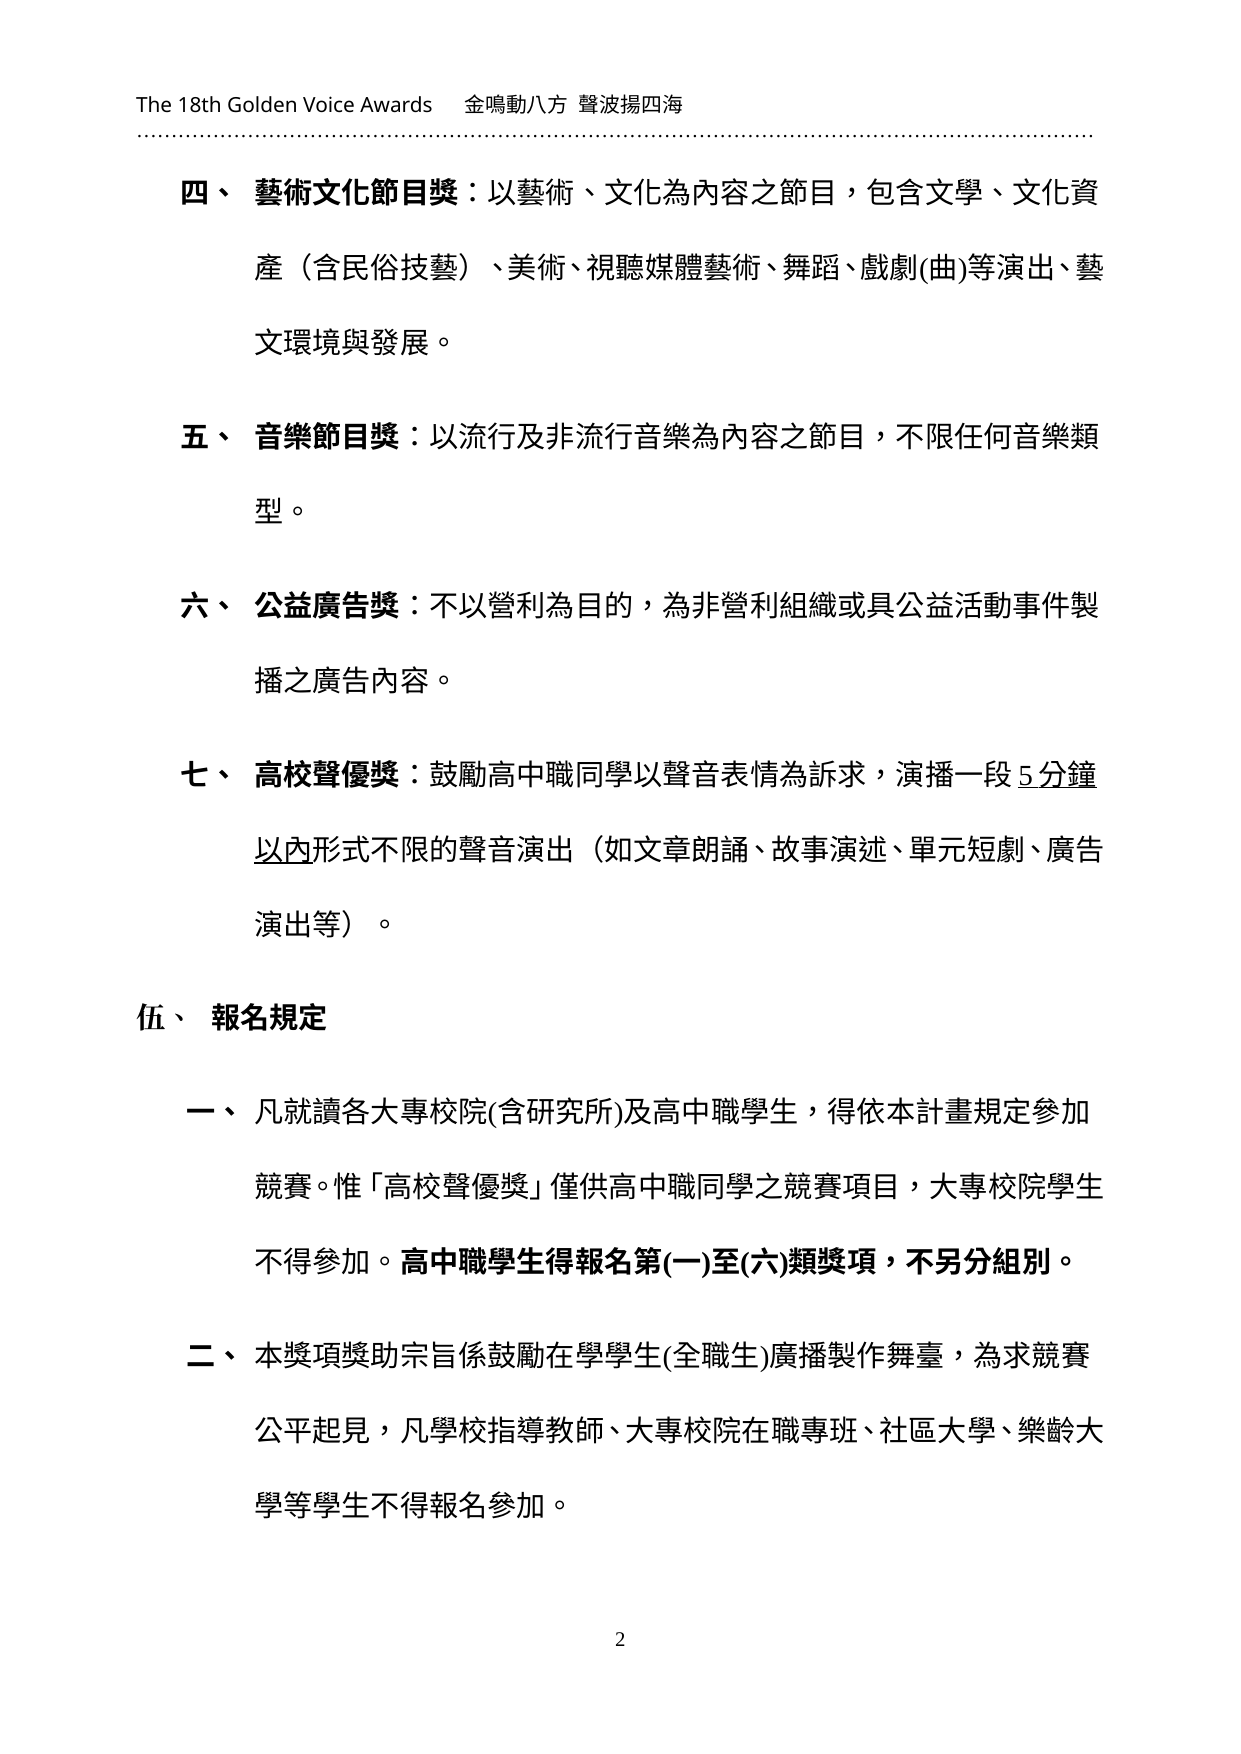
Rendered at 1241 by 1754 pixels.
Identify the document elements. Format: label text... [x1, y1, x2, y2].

list 本獎項獎助宗旨係鼓勵在學學生(全職生)廣播製作舞臺，為求競賽公平起見，凡學校指導教師、大專校院在職專班、社區大學、樂齡大學等學生不得報名參加。 [186, 1316, 1104, 1541]
list 藝術文化節目獎：以藝術、文化為內容之節目，包含文學、文化資產（含民俗技藝）、美術、視聽媒體藝術、舞蹈、戲劇(曲)等演出、藝文環境與發展。 [180, 153, 1104, 378]
subtitle 報名規定 [136, 978, 1104, 1053]
list 高校聲優獎：鼓勵高中職同學以聲音表情為訴求，演播一段5分鐘以內形式不限的聲音演出（如文章朗誦、故事演述、單元短劇、廣告演出等）。 [180, 735, 1104, 960]
list 音樂節目獎：以流行及非流行音樂為內容之節目，不限任何音樂類型。 [180, 397, 1104, 547]
list 公益廣告獎：不以營利為目的，為非營利組織或具公益活動事件製播之廣告內容。 [180, 566, 1104, 716]
list 凡就讀各大專校院(含研究所)及高中職學生，得依本計畫規定參加競賽。惟「高校聲優獎」僅供高中職同學之競賽項目，大專校院學生不得參加。高中職學生得報名第(一)至(六)類獎項，不另分組別。 [186, 1072, 1104, 1297]
